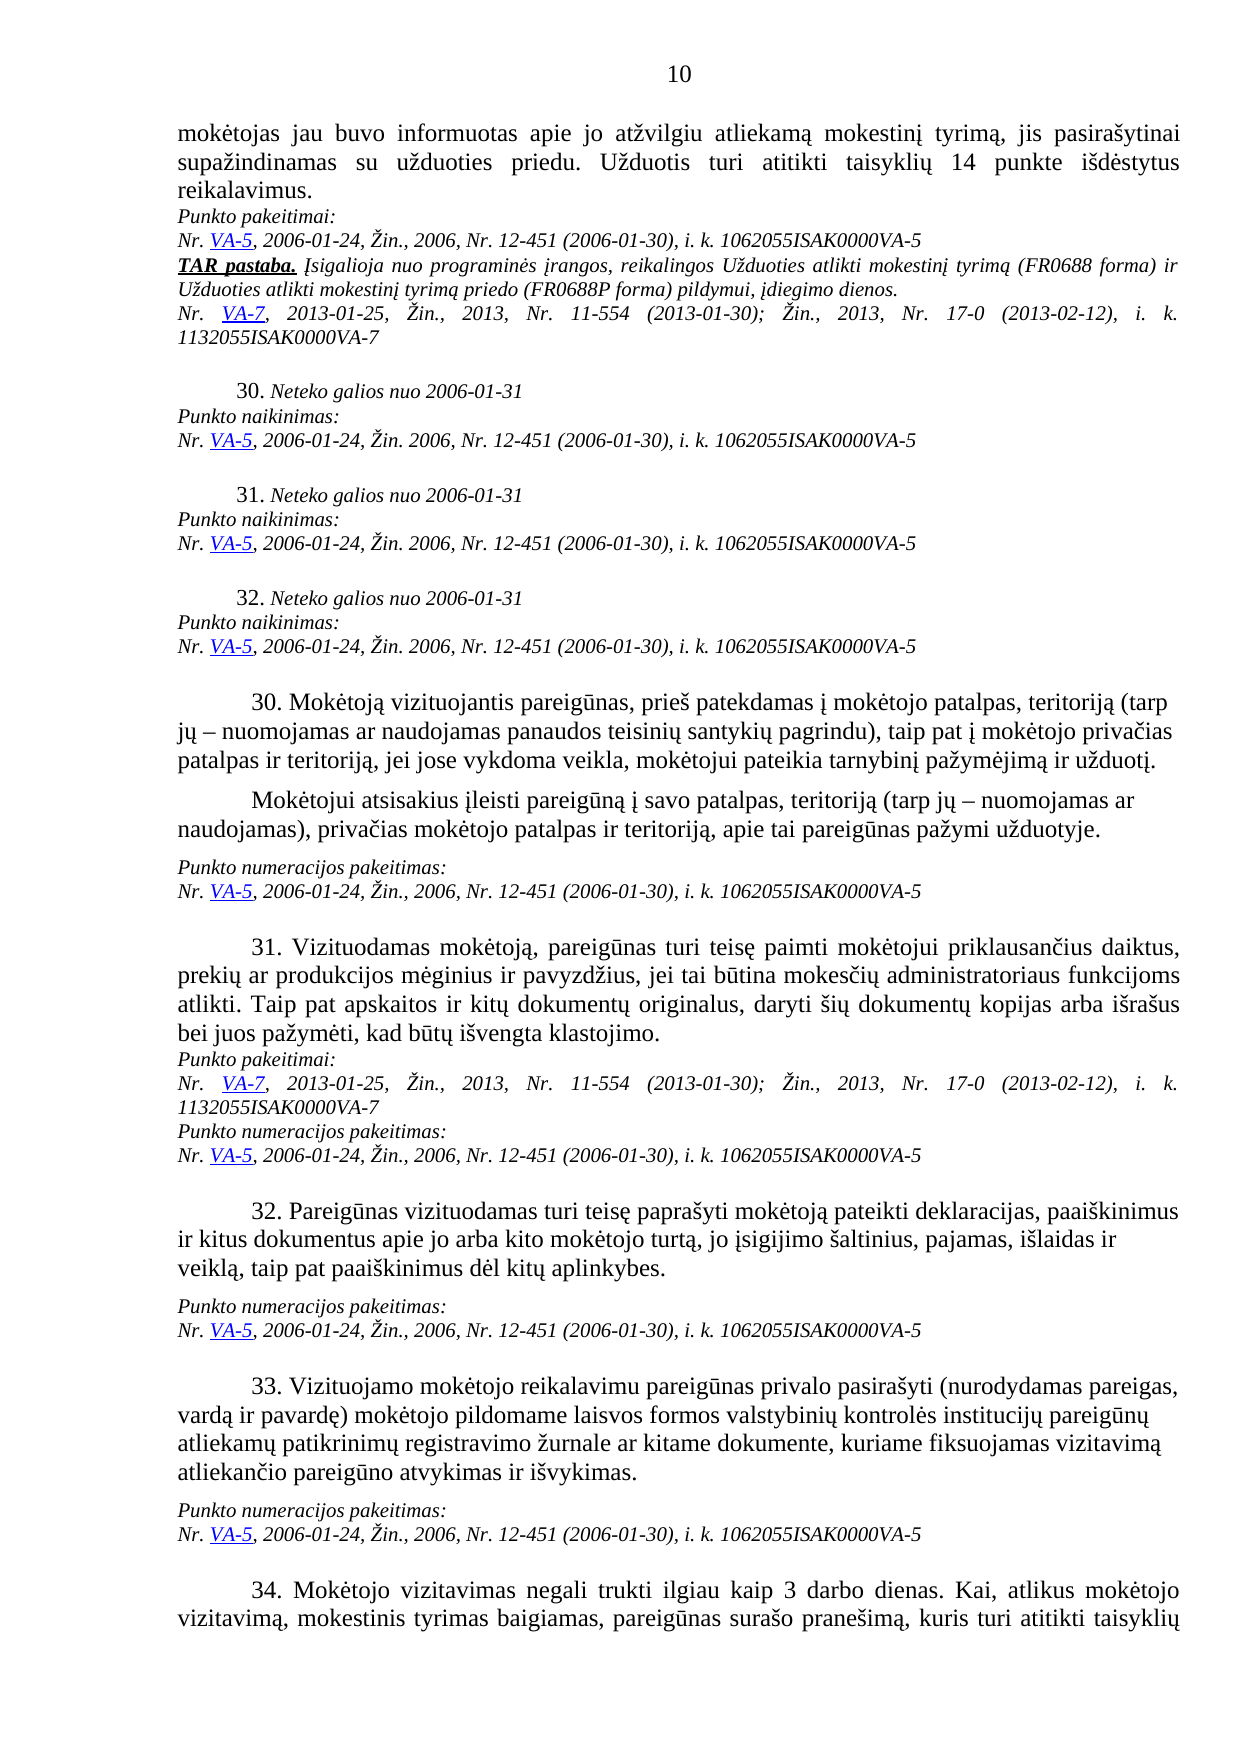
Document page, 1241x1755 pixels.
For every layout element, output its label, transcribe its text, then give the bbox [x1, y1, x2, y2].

text Nr. VA-5, 2006-01-24, Žin., 2006, Nr. 12-451 (2006-01-30), i. k. 1062055ISAK0000VA-5 [177, 1318, 1181, 1342]
text mokėtojas jau buvo informuotas apie jo atžvilgiu atliekamą mokestinį tyrimą, jis pasirašytinai supažindinamas su užduoties priedu. Užduotis turi atitikti taisyklių 14 punkte išdėstytus reikalavimus. [177, 118, 1181, 204]
text 33. Vizituojamo mokėtojo reikalavimu pareigūnas privalo pasirašyti (nurodydamas pareigas, vardą ir pavardę) mokėtojo pildomame laisvos formos valstybinių kontrolės institucijų pareigūnų atliekamų patikrinimų registravimo žurnale ar kitame dokumente, kuriame fiksuojamas vizitavimą atliekančio pareigūno atvykimas ir išvykimas. [177, 1371, 1181, 1486]
text 31. Vizituodamas mokėtoją, pareigūnas turi teisę paimti mokėtojui priklausančius daiktus, prekių ar produkcijos mėginius ir pavyzdžius, jei tai būtina mokesčių administratoriaus funkcijoms atlikti. Taip pat apskaitos ir kitų dokumentų originalus, daryti šių dokumentų kopijas arba išrašus bei juos pažymėti, kad būtų išvengta klastojimo. [177, 932, 1181, 1047]
text Nr. VA-5, 2006-01-24, Žin., 2006, Nr. 12-451 (2006-01-30), i. k. 1062055ISAK0000VA-5 [177, 1522, 1181, 1546]
text Mokėtojui atsisakius įleisti pareigūną į savo patalpas, teritoriją (tarp jų – nuomojamas ar naudojamas), privačias mokėtojo patalpas ir teritoriją, apie tai pareigūnas pažymi užduotyje. [177, 785, 1181, 843]
text TAR pastaba. Įsigalioja nuo programinės įrangos, reikalingos Užduoties atlikti mokestinį tyrimą (FR0688 forma) ir Užduoties atlikti mokestinį tyrimą priedo (FR0688P forma) pildymui, įdiegimo dienos. [177, 252, 1181, 301]
text 30. Neteko galios nuo 2006-01-31 [177, 377, 1181, 404]
text Nr. VA-5, 2006-01-24, Žin., 2006, Nr. 12-451 (2006-01-30), i. k. 1062055ISAK0000VA-5 [177, 1143, 1181, 1167]
text Punkto pakeitimai: [177, 204, 1181, 228]
text 31. Neteko galios nuo 2006-01-31 [177, 481, 1181, 507]
text 34. Mokėtojo vizitavimas negali trukti ilgiau kaip 3 darbo dienas. Kai, atlikus mokėtojo vizitavimą, mokestinis tyrimas baigiamas, pareigūnas surašo pranešimą, kuris turi atitikti taisyklių [177, 1575, 1181, 1632]
text Punkto pakeitimai: [177, 1047, 1181, 1071]
text Punkto numeracijos pakeitimas: [177, 1498, 1181, 1522]
text 32. Pareigūnas vizituodamas turi teisę paprašyti mokėtoją pateikti deklaracijas, paaiškinimus ir kitus dokumentus apie jo arba kito mokėtojo turtą, jo įsigijimo šaltinius, pajamas, išlaidas ir veiklą, taip pat paaiškinimus dėl kitų aplinkybes. [177, 1196, 1181, 1282]
text Nr. VA-7, 2013-01-25, Žin., 2013, Nr. 11-554 (2013-01-30); Žin., 2013, Nr. 17-0 (2013-02-12), i. k. 1132055ISAK0000VA-7 [177, 1071, 1181, 1119]
text Nr. VA-5, 2006-01-24, Žin., 2006, Nr. 12-451 (2006-01-30), i. k. 1062055ISAK0000VA-5 [177, 879, 1181, 903]
text Punkto naikinimas: [177, 507, 1181, 531]
text Nr. VA-5, 2006-01-24, Žin. 2006, Nr. 12-451 (2006-01-30), i. k. 1062055ISAK0000VA-5 [177, 428, 1181, 452]
text Punkto naikinimas: [177, 610, 1181, 634]
text 32. Neteko galios nuo 2006-01-31 [177, 584, 1181, 610]
text Nr. VA-5, 2006-01-24, Žin., 2006, Nr. 12-451 (2006-01-30), i. k. 1062055ISAK0000VA-5 [177, 228, 1181, 252]
text Nr. VA-5, 2006-01-24, Žin. 2006, Nr. 12-451 (2006-01-30), i. k. 1062055ISAK0000VA-5 [177, 531, 1181, 555]
text Nr. VA-5, 2006-01-24, Žin. 2006, Nr. 12-451 (2006-01-30), i. k. 1062055ISAK0000VA-5 [177, 634, 1181, 658]
text 30. Mokėtoją vizituojantis pareigūnas, prieš patekdamas į mokėtojo patalpas, teritoriją (tarp jų – nuomojamas ar naudojamas panaudos teisinių santykių pagrindu), taip pat į mokėtojo privačias patalpas ir teritoriją, jei jose vykdoma veikla, mokėtojui pateikia tarnybinį pažymėjimą ir užduotį. [177, 687, 1181, 773]
text Punkto numeracijos pakeitimas: [177, 1294, 1181, 1318]
text Nr. VA-7, 2013-01-25, Žin., 2013, Nr. 11-554 (2013-01-30); Žin., 2013, Nr. 17-0 (2013-02-12), i. k. 1132055ISAK0000VA-7 [177, 301, 1181, 349]
text Punkto naikinimas: [177, 404, 1181, 428]
text Punkto numeracijos pakeitimas: [177, 1119, 1181, 1143]
text Punkto numeracijos pakeitimas: [177, 855, 1181, 879]
